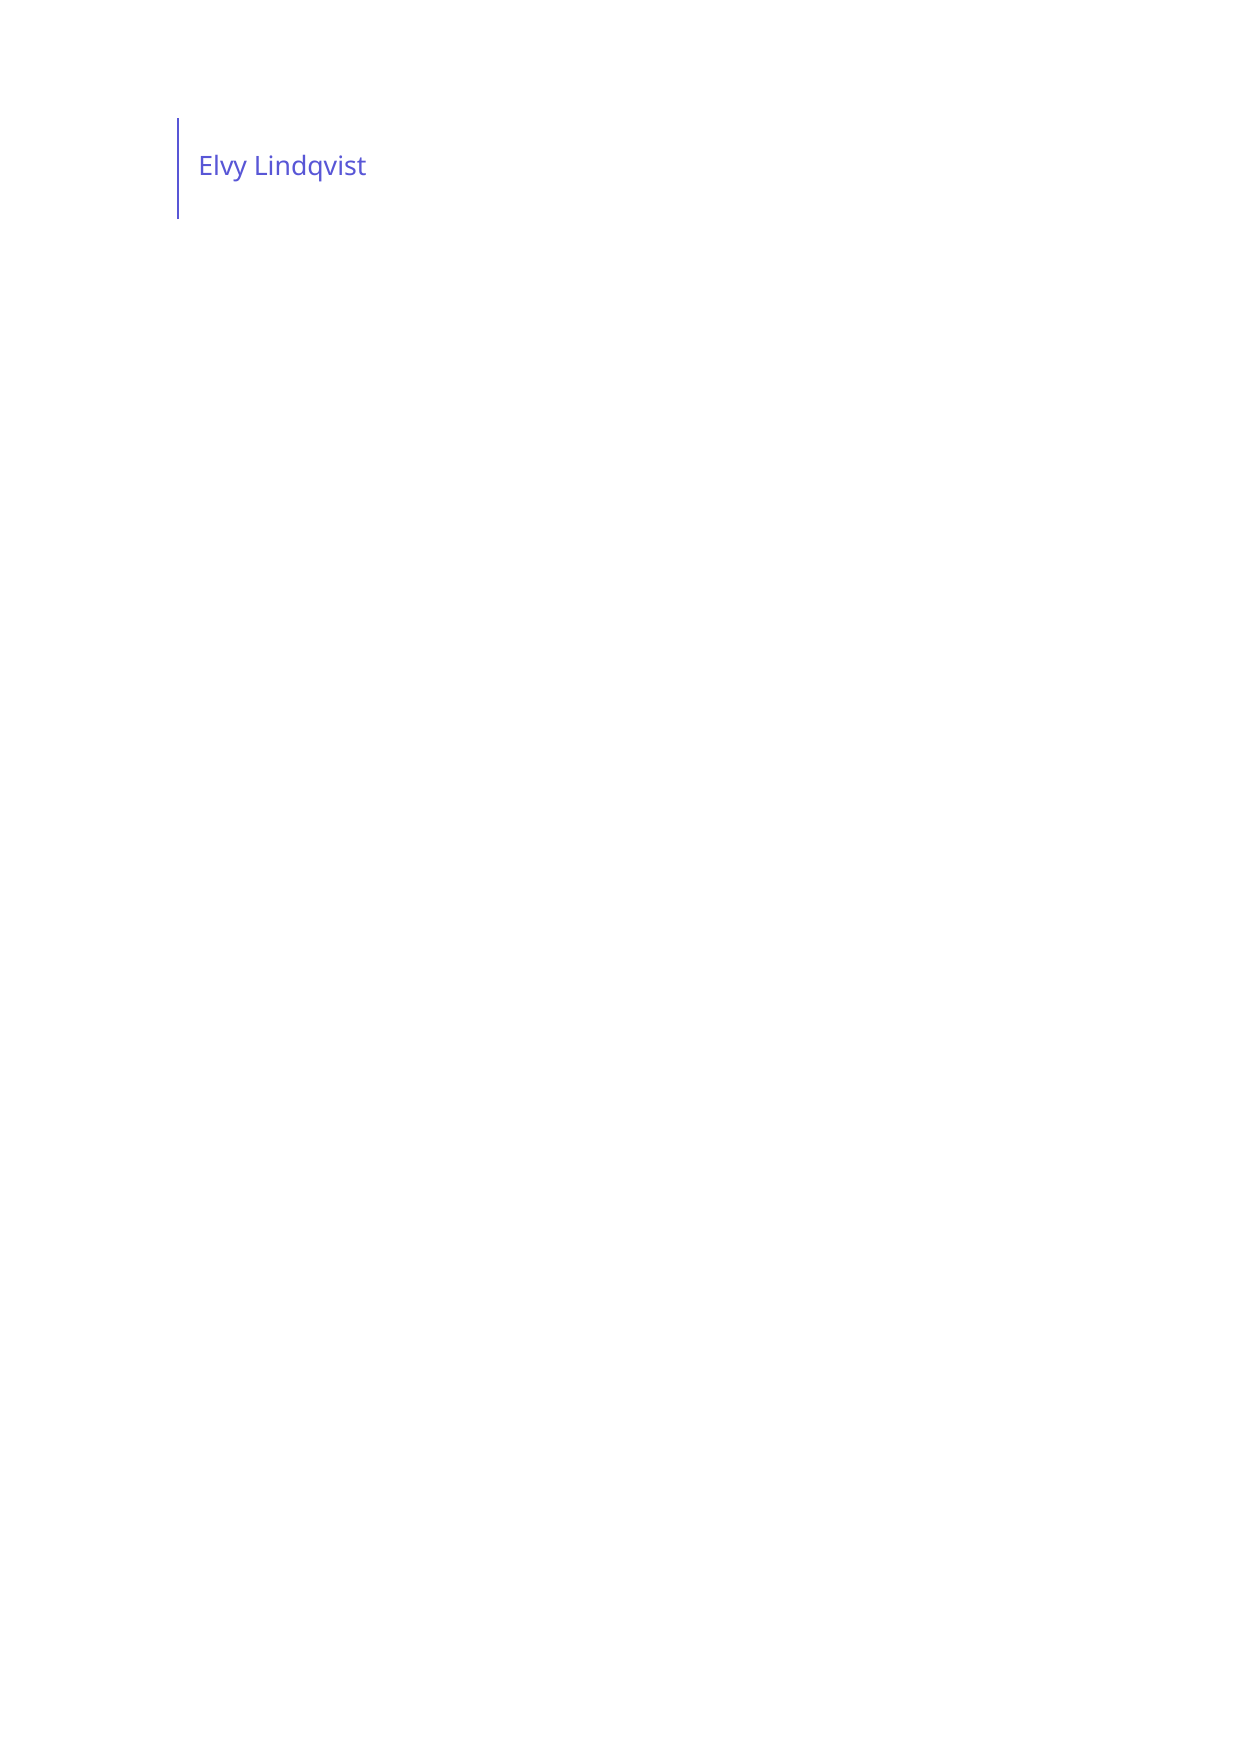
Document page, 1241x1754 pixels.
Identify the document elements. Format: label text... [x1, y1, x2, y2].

text Elvy Lindqvist [179, 147, 1063, 183]
